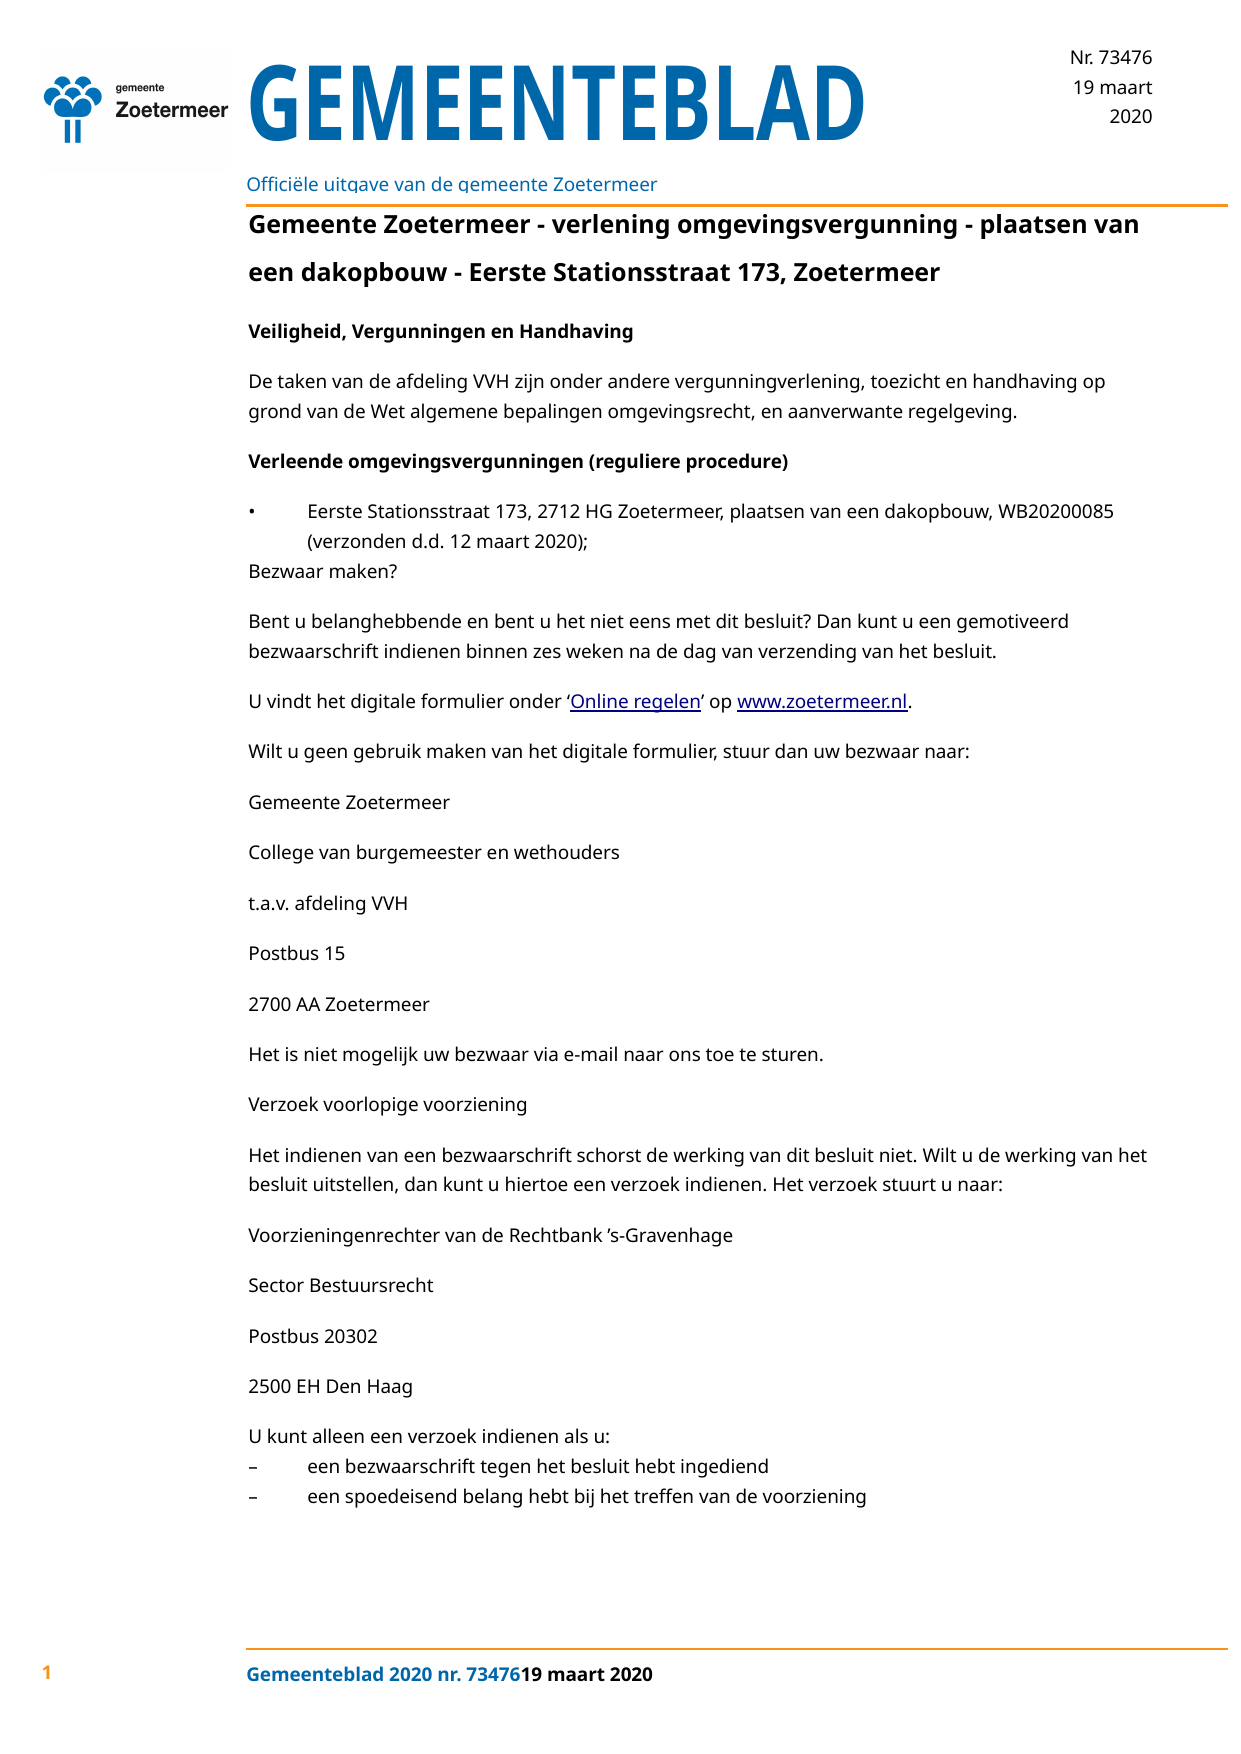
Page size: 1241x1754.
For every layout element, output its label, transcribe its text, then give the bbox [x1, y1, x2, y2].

text 2500 EH Den Haag [248, 1373, 1152, 1399]
text Postbus 15 [248, 940, 1152, 966]
text Het indienen van een bezwaarschrift schorst de werking van dit besluit niet. Wilt u de werking van het besluit uitstellen, dan kunt u hiertoe een verzoek indienen. Het verzoek stuurt u naar: [248, 1142, 1152, 1197]
text Wilt u geen gebruik maken van het digitale formulier, stuur dan uw bezwaar naar: [248, 739, 1152, 764]
text U kunt alleen een verzoek indienen als u: [248, 1424, 1152, 1449]
list een bezwaarschrift tegen het besluit hebt ingediend [248, 1453, 1152, 1479]
list Eerste Stationsstraat 173, 2712 HG Zoetermeer, plaatsen van een dakopbouw, WB20200085 (verzonden d.d. 12 maart 2020); [248, 499, 1152, 554]
picture [41, 47, 231, 172]
list een spoedeisend belang hebt bij het treffen van de voorziening [248, 1483, 1152, 1509]
text Veiligheid, Vergunningen en Handhaving [248, 318, 1152, 344]
text Voorzieningenrechter van de Rechtbank ’s-Gravenhage [248, 1222, 1152, 1248]
text t.a.v. afdeling VVH [248, 890, 1152, 916]
text Postbus 20302 [248, 1323, 1152, 1349]
text Bent u belanghebbende en bent u het niet eens met dit besluit? Dan kunt u een gemotiveerd bezwaarschrift indienen binnen zes weken na de dag van verzending van het besluit. [248, 608, 1152, 664]
text Gemeente Zoetermeer - verlening omgevingsvergunning - plaatsen van een dakopbouw - Eerste Stationsstraat 173, Zoetermeer [248, 207, 1152, 288]
text Verzoek voorlopige voorziening [248, 1092, 1152, 1117]
text Sector Bestuursrecht [248, 1272, 1152, 1298]
text College van burgemeester en wethouders [248, 839, 1152, 865]
text 2700 AA Zoetermeer [248, 991, 1152, 1017]
text De taken van de afdeling VVH zijn onder andere vergunningverlening, toezicht en handhaving op grond van de Wet algemene bepalingen omgevingsrecht, en aanverwante regelgeving. [248, 368, 1152, 424]
text U vindt het digitale formulier onder ‘Online regelen’ op www.zoetermeer.nl. [248, 688, 1152, 714]
text Verleende omgevingsvergunningen (reguliere procedure) [248, 448, 1152, 474]
text Het is niet mogelijk uw bezwaar via e-mail naar ons toe te sturen. [248, 1041, 1152, 1067]
text Bezwaar maken? [248, 558, 1152, 584]
text Gemeente Zoetermeer [248, 789, 1152, 815]
